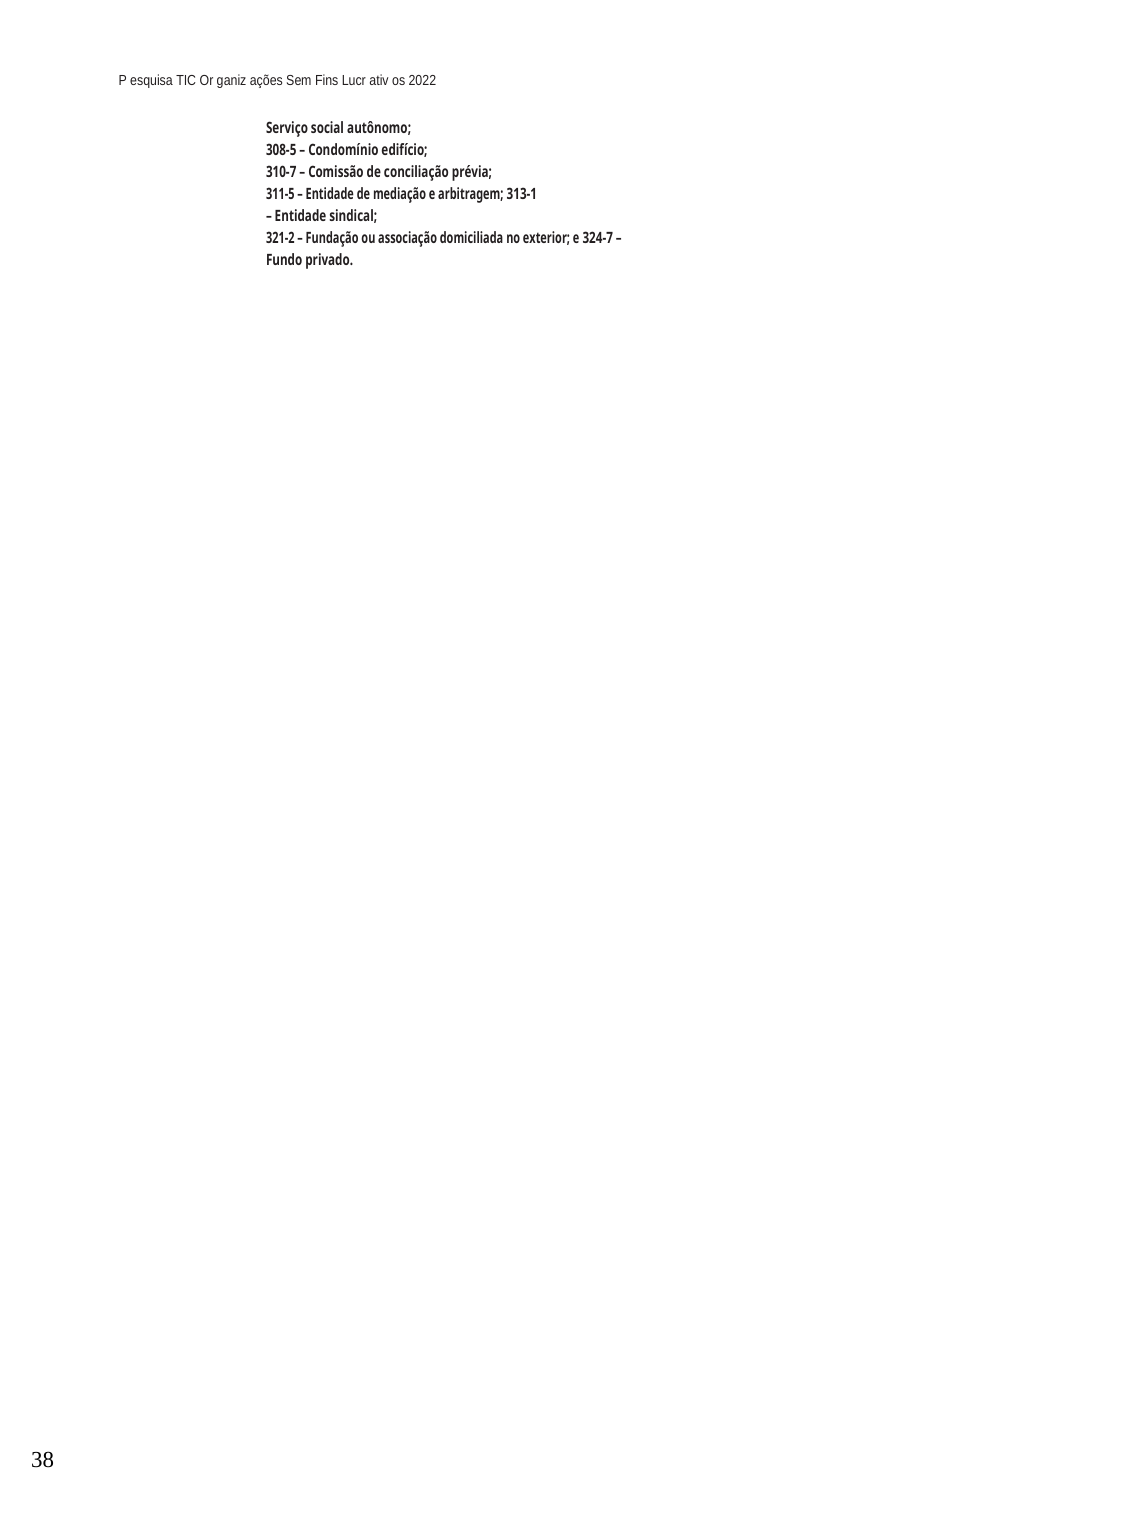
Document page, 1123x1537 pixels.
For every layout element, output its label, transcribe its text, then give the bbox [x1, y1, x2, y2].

text 311-5 – Entidade de mediação e arbitragem; 313-1 – Entidade sindical; [266, 183, 542, 226]
text Serviço social autônomo; [266, 117, 549, 138]
text 321-2 – Fundação ou associação domiciliada no exterior; e 324-7 – Fundo privado. [266, 227, 629, 270]
text 308-5 – Condomínio edifício; [266, 139, 1104, 160]
text 310-7 – Comissão de conciliação prévia; [266, 161, 1104, 182]
